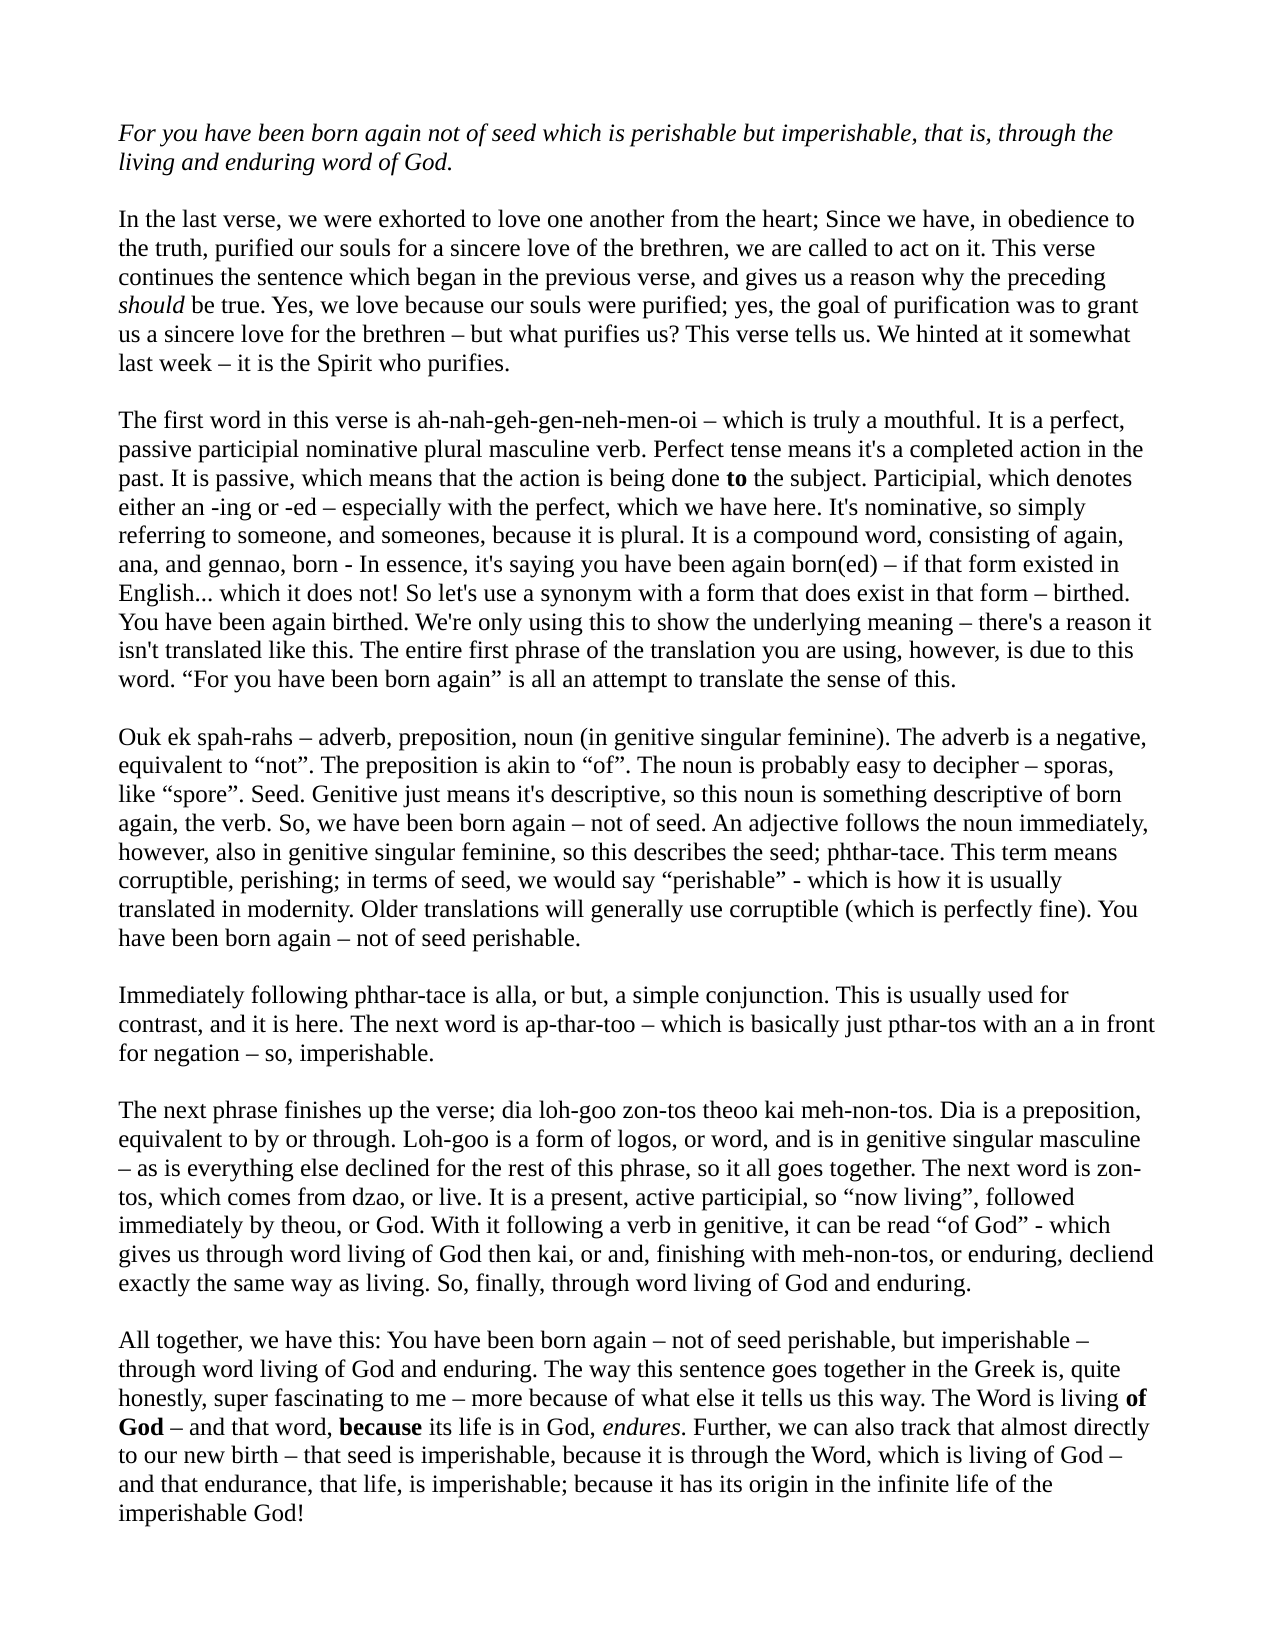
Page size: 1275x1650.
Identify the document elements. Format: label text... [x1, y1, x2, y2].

text The next phrase finishes up the verse; dia loh-goo zon-tos theoo kai meh-non-tos. Dia is a preposition, equivalent to by or through. Loh-goo is a form of logos, or word, and is in genitive singular masculine – as is everything else declined for the rest of this phrase, so it all goes together. The next word is zon-tos, which comes from dzao, or live. It is a present, active participial, so “now living”, followed immediately by theou, or God. With it following a verb in genitive, it can be read “of God” - which gives us through word living of God then kai, or and, finishing with meh-non-tos, or enduring, decliend exactly the same way as living. So, finally, through word living of God and enduring. [118, 1096, 1157, 1297]
text In the last verse, we were exhorted to love one another from the heart; Since we have, in obedience to the truth, purified our souls for a sincere love of the brethren, we are called to act on it. This verse continues the sentence which began in the previous verse, and gives us a reason why the preceding should be true. Yes, we love because our souls were purified; yes, the goal of purification was to grant us a sincere love for the brethren – but what purifies us? This verse tells us. We hinted at it somewhat last week – it is the Spirit who purifies. [118, 204, 1157, 377]
text Immediately following phthar-tace is alla, or but, a simple conjunction. This is usually used for contrast, and it is here. The next word is ap-thar-too – which is basically just pthar-tos with an a in front for negation – so, imperishable. [118, 981, 1157, 1067]
text For you have been born again not of seed which is perishable but imperishable, that is, through the living and enduring word of God. [118, 118, 1157, 176]
text The first word in this verse is ah-nah-geh-gen-neh-men-oi – which is truly a mouthful. It is a perfect, passive participial nominative plural masculine verb. Perfect tense means it's a completed action in the past. It is passive, which means that the action is being done to the subject. Participial, which denotes either an -ing or -ed – especially with the perfect, which we have here. It's nominative, so simply referring to someone, and someones, because it is plural. It is a compound word, consisting of again, ana, and gennao, born - In essence, it's saying you have been again born(ed) – if that form existed in English... which it does not! So let's use a synonym with a form that does exist in that form – birthed. You have been again birthed. We're only using this to show the underlying meaning – there's a reason it isn't translated like this. The entire first phrase of the translation you are using, however, is due to this word. “For you have been born again” is all an attempt to translate the sense of this. [118, 406, 1157, 693]
text All together, we have this: You have been born again – not of seed perishable, but imperishable – through word living of God and enduring. The way this sentence goes together in the Greek is, quite honestly, super fascinating to me – more because of what else it tells us this way. The Word is living of God – and that word, because its life is in God, endures. Further, we can also track that almost directly to our new birth – that seed is imperishable, because it is through the Word, which is living of God – and that endurance, that life, is imperishable; because it has its origin in the infinite life of the imperishable God! [118, 1326, 1157, 1527]
text Ouk ek spah-rahs – adverb, preposition, noun (in genitive singular feminine). The adverb is a negative, equivalent to “not”. The preposition is akin to “of”. The noun is probably easy to decipher – sporas, like “spore”. Seed. Genitive just means it's descriptive, so this noun is something descriptive of born again, the verb. So, we have been born again – not of seed. An adjective follows the noun immediately, however, also in genitive singular feminine, so this describes the seed; phthar-tace. This term means corruptible, perishing; in terms of seed, we would say “perishable” - which is how it is usually translated in modernity. Older translations will generally use corruptible (which is perfectly fine). You have been born again – not of seed perishable. [118, 722, 1157, 952]
